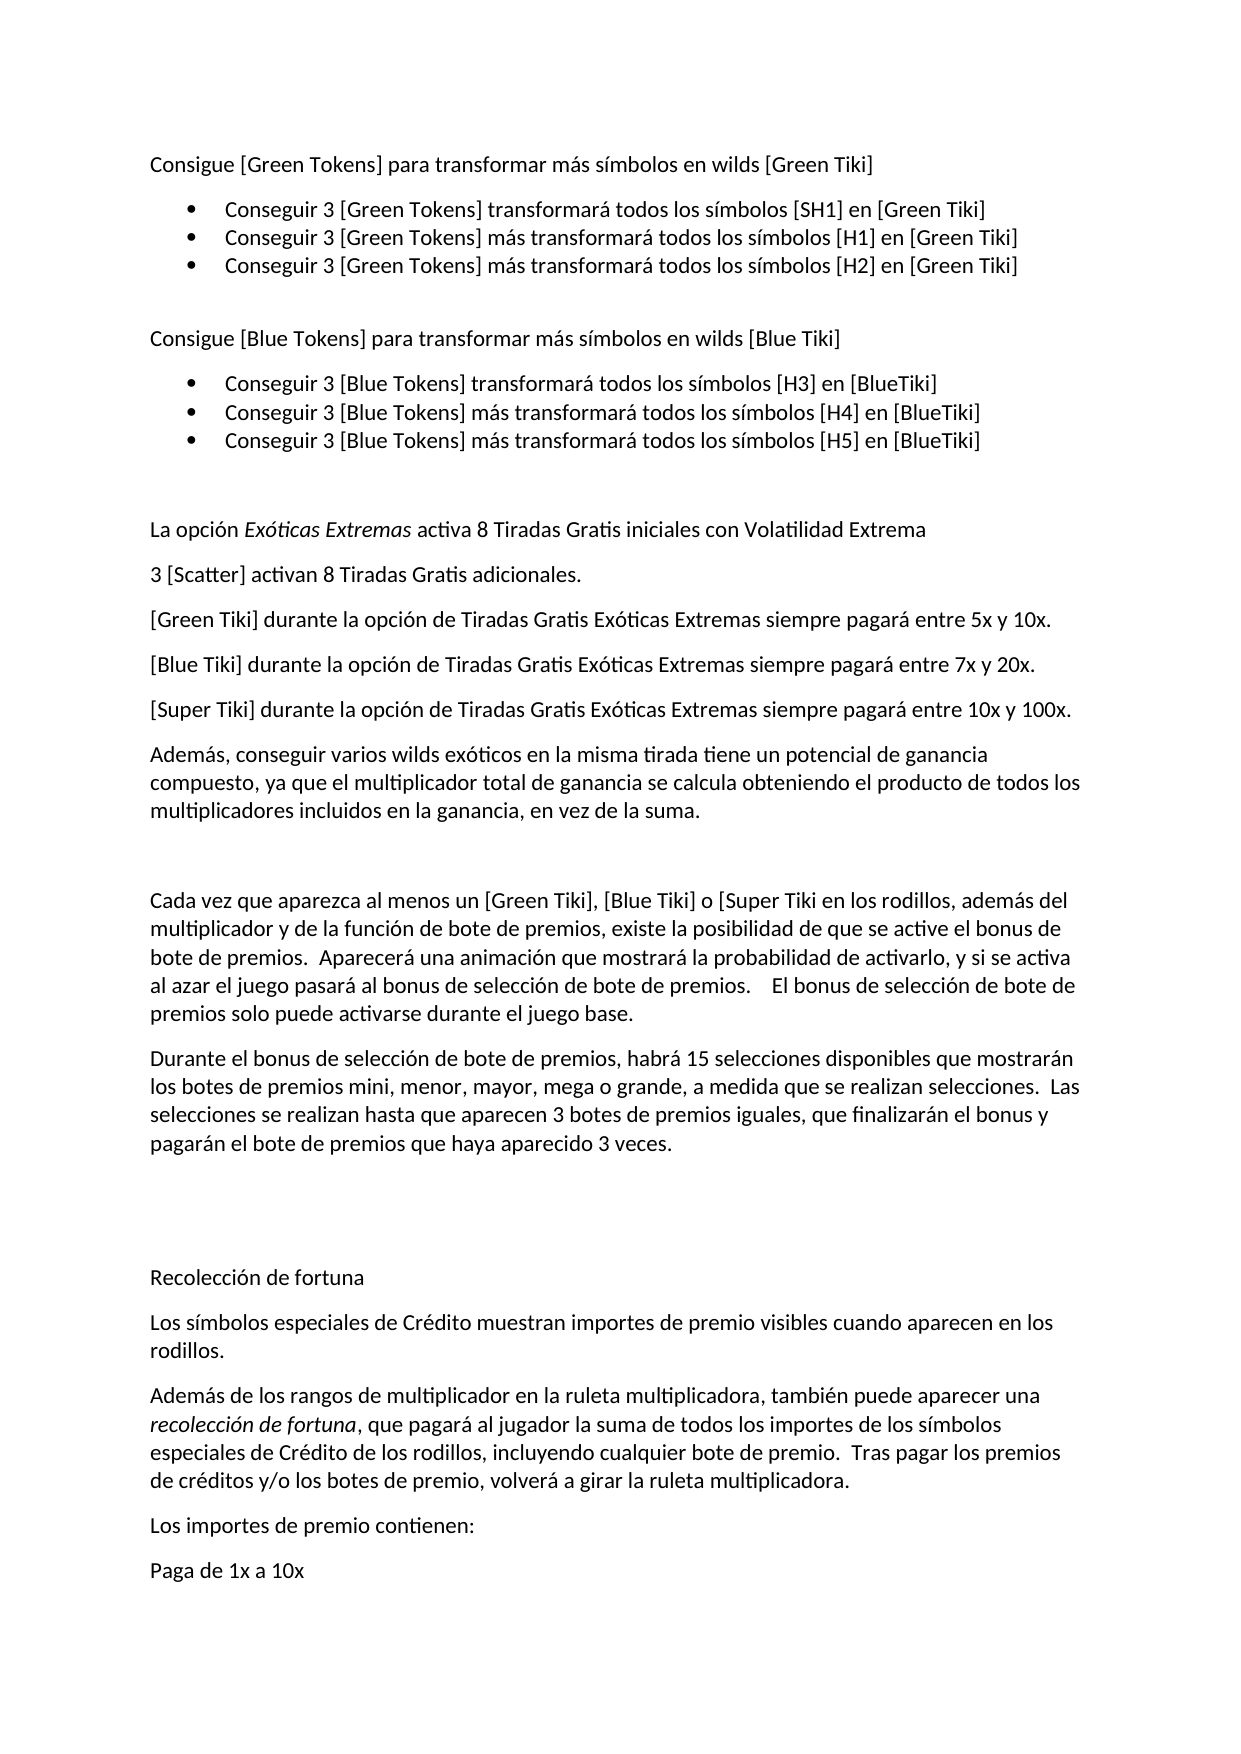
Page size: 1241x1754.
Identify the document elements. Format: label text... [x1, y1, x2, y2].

list Conseguir 3 [Green Tokens] transformará todos los símbolos [SH1] en [Green Tiki] [187, 195, 1090, 223]
text Además de los rangos de multiplicador en la ruleta multiplicadora, también puede aparecer una recolección de fortuna, que pagará al jugador la suma de todos los importes de los símbolos especiales de Crédito de los rodillos, incluyendo cualquier bote de premio. Tras pagar los premios de créditos y/o los botes de premio, volverá a girar la ruleta multiplicadora. [150, 1382, 1090, 1494]
text Durante el bonus de selección de bote de premios, habrá 15 selecciones disponibles que mostrarán los botes de premios mini, menor, mayor, mega o grande, a medida que se realizan selecciones. Las selecciones se realizan hasta que aparecen 3 botes de premios iguales, que finalizarán el bonus y pagarán el bote de premios que haya aparecido 3 veces. [150, 1044, 1090, 1157]
text 3 [Scatter] activan 8 Tiradas Gratis adicionales. [150, 561, 1090, 588]
text Paga de 1x a 10x [150, 1556, 1090, 1584]
list Conseguir 3 [Blue Tokens] transformará todos los símbolos [H3] en [BlueTiki] [187, 369, 1090, 397]
list Conseguir 3 [Green Tokens] más transformará todos los símbolos [H1] en [Green Tiki] [187, 223, 1090, 251]
text Cada vez que aparezca al menos un [Green Tiki], [Blue Tiki] o [Super Tiki en los rodillos, además del multiplicador y de la función de bote de premios, existe la posibilidad de que se active el bonus de bote de premios. Aparecerá una animación que mostrará la probabilidad de activarlo, y si se activa al azar el juego pasará al bonus de selección de bote de premios. El bonus de selección de bote de premios solo puede activarse durante el juego base. [150, 886, 1090, 1027]
text Consigue [Blue Tokens] para transformar más símbolos en wilds [Blue Tiki] [150, 324, 1090, 352]
list Conseguir 3 [Green Tokens] más transformará todos los símbolos [H2] en [Green Tiki] [187, 251, 1090, 279]
text Recolección de fortuna [150, 1263, 1090, 1292]
text Consigue [Green Tokens] para transformar más símbolos en wilds [Green Tiki] [150, 150, 1090, 178]
list Conseguir 3 [Blue Tokens] más transformará todos los símbolos [H4] en [BlueTiki] [187, 398, 1090, 426]
text La opción Exóticas Extremas activa 8 Tiradas Gratis iniciales con Volatilidad Extrema [150, 516, 1090, 544]
list Conseguir 3 [Blue Tokens] más transformará todos los símbolos [H5] en [BlueTiki] [187, 426, 1090, 454]
text [Super Tiki] durante la opción de Tiradas Gratis Exóticas Extremas siempre pagará entre 10x y 100x. [150, 695, 1090, 723]
text Además, conseguir varios wilds exóticos en la misma tirada tiene un potencial de ganancia compuesto, ya que el multiplicador total de ganancia se calcula obteniendo el producto de todos los multiplicadores incluidos en la ganancia, en vez de la suma. [150, 740, 1090, 824]
text [Green Tiki] durante la opción de Tiradas Gratis Exóticas Extremas siempre pagará entre 5x y 10x. [150, 605, 1090, 633]
text Los símbolos especiales de Crédito muestran importes de premio visibles cuando aparecen en los rodillos. [150, 1308, 1090, 1365]
text Los importes de premio contienen: [150, 1511, 1090, 1539]
text [Blue Tiki] durante la opción de Tiradas Gratis Exóticas Extremas siempre pagará entre 7x y 20x. [150, 650, 1090, 678]
